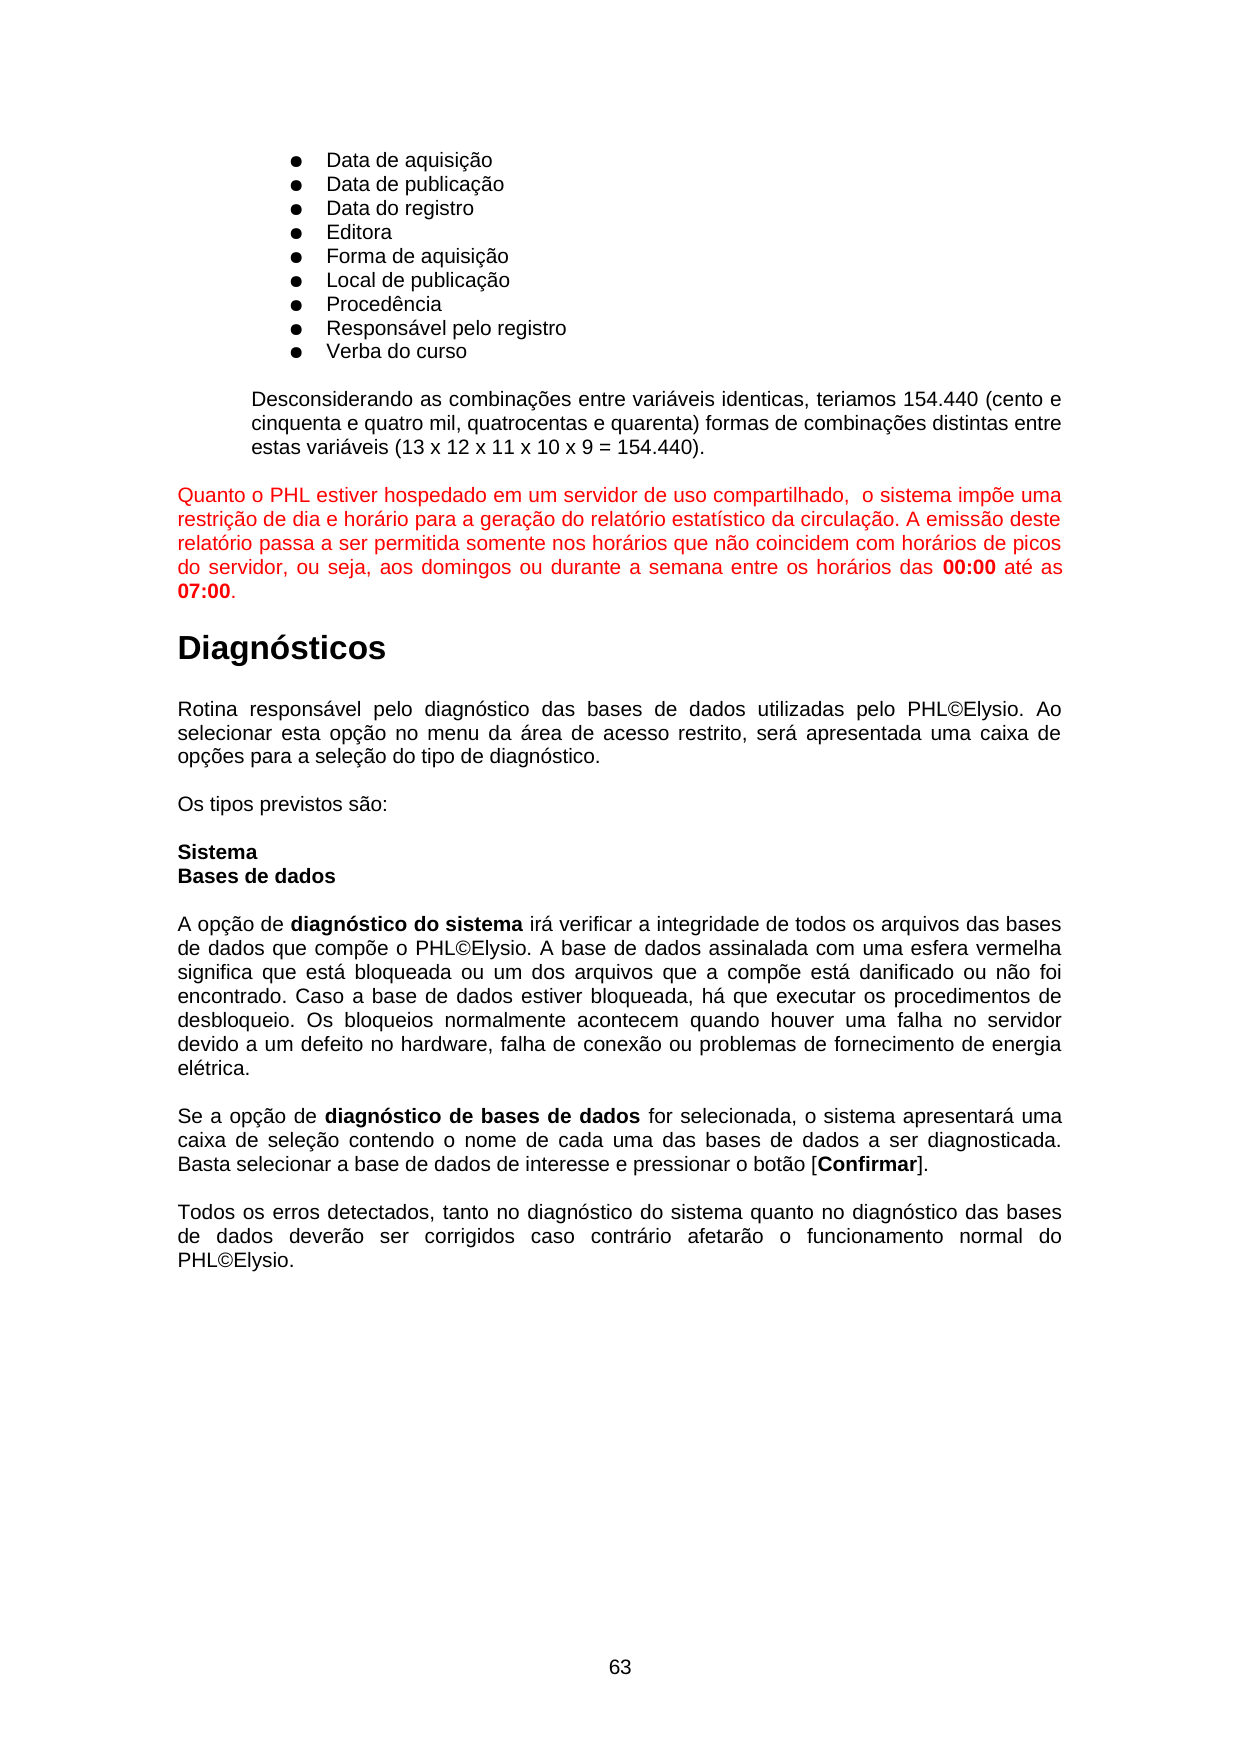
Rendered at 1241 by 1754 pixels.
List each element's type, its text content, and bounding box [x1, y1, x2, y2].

list Procedência [288, 291, 1063, 315]
subtitle Diagnósticos [177, 628, 1063, 666]
text Se a opção de diagnóstico de bases de dados for selecionada, o sistema apresentará uma caixa de seleção contendo o nome de cada uma das bases de dados a ser diagnosticada. Basta selecionar a base de dados de interesse e pressionar o botão [Confirmar]. [177, 1104, 1063, 1176]
text Todos os erros detectados, tanto no diagnóstico do sistema quanto no diagnóstico das bases de dados deverão ser corrigidos caso contrário afetarão o funcionamento normal do PHL©Elysio. [177, 1199, 1063, 1271]
text Bases de dados [177, 864, 1063, 888]
list Forma de aquisição [288, 243, 1063, 267]
list Responsável pelo registro [288, 315, 1063, 339]
text A opção de diagnóstico do sistema irá verificar a integridade de todos os arquivos das bases de dados que compõe o PHL©Elysio. A base de dados assinalada com uma esfera vermelha significa que está bloqueada ou um dos arquivos que a compõe está danificado ou não foi encontrado. Caso a base de dados estiver bloqueada, há que executar os procedimentos de desbloqueio. Os bloqueios normalmente acontecem quando houver uma falha no servidor devido a um defeito no hardware, falha de conexão ou problemas de fornecimento de energia elétrica. [177, 912, 1063, 1080]
list Editora [288, 219, 1063, 243]
text Os tipos previstos são: [177, 792, 1063, 816]
list Local de publicação [288, 267, 1063, 291]
text Quanto o PHL estiver hospedado em um servidor de uso compartilhado, o sistema impõe uma restrição de dia e horário para a geração do relatório estatístico da circulação. A emissão deste relatório passa a ser permitida somente nos horários que não coincidem com horários de picos do servidor, ou seja, aos domingos ou durante a semana entre os horários das 00:00 até as 07:00. [177, 483, 1063, 603]
list Data de aquisição [288, 148, 1063, 172]
list Data do registro [288, 196, 1063, 219]
text Sistema [177, 840, 1063, 864]
text Rotina responsável pelo diagnóstico das bases de dados utilizadas pelo PHL©Elysio. Ao selecionar esta opção no menu da área de acesso restrito, será apresentada uma caixa de opções para a seleção do tipo de diagnóstico. [177, 696, 1063, 768]
list Data de publicação [288, 172, 1063, 196]
list Verba do curso [288, 339, 1063, 363]
text Desconsiderando as combinações entre variáveis identicas, teriamos 154.440 (cento e cinquenta e quatro mil, quatrocentas e quarenta) formas de combinações distintas entre estas variáveis (13 x 12 x 11 x 10 x 9 = 154.440). [251, 387, 1063, 459]
